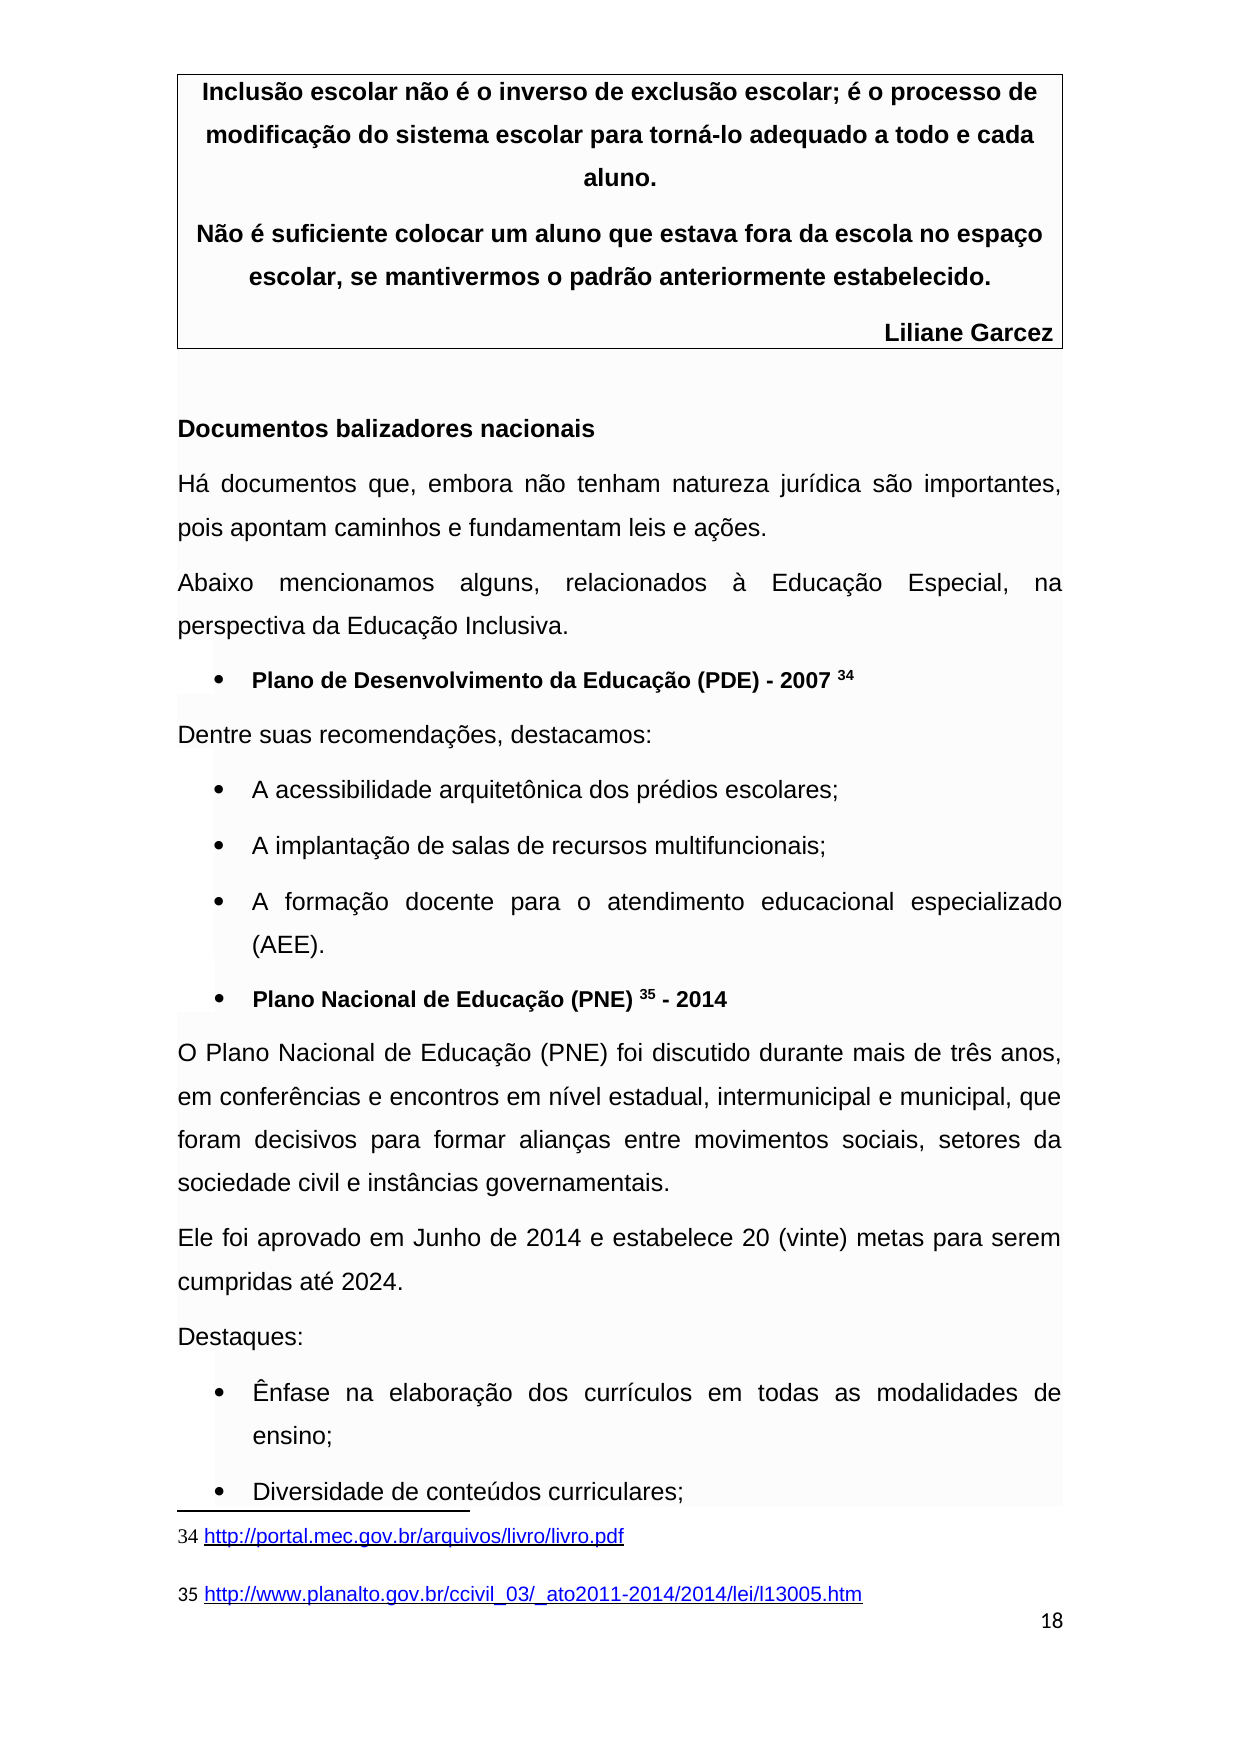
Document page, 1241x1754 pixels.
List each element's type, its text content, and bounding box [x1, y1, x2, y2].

title A implantação de salas de recursos multifuncionais; [214, 831, 1063, 860]
title Diversidade de conteúdos curriculares; [215, 1477, 1063, 1506]
title Dentre suas recomendações, destacamos: [177, 720, 1063, 748]
title Plano de Desenvolvimento da Educação (PDE) - 2007 [214, 667, 1063, 694]
title Plano Nacional de Educação (PNE) - 2014 [215, 986, 1063, 1012]
title O Plano Nacional de Educação (PNE) foi discutido durante mais de três anos, em conferências e encontros em nível estadual, intermunicipal e municipal, que foram decisivos para formar alianças entre movimentos sociais, setores da sociedade civil e instâncias governamentais. [177, 1038, 1063, 1197]
list http://portal.mec.gov.br/arquivos/livro/livro.pdf [177, 1523, 1063, 1548]
title Há documentos que, embora não tenham natureza jurídica são importantes, pois apontam caminhos e fundamentam leis e ações. [177, 469, 1063, 541]
list http://www.planalto.gov.br/ccivil_03/_ato2011-2014/2014/lei/l13005.htm [177, 1581, 1063, 1606]
title A acessibilidade arquitetônica dos prédios escolares; [214, 775, 1063, 804]
title Destaques: [177, 1322, 1063, 1351]
title Ele foi aprovado em Junho de 2014 e estabelece 20 (vinte) metas para serem cumpridas até 2024. [177, 1223, 1063, 1295]
title Liliane Garcez [178, 314, 1062, 348]
title Ênfase na elaboração dos currículos em todas as modalidades de ensino; [215, 1378, 1063, 1450]
title Inclusão escolar não é o inverso de exclusão escolar; é o processo de modificação do sistema escolar para torná-lo adequado a todo e cada aluno. [178, 75, 1062, 192]
title Documentos balizadores nacionais [177, 414, 1063, 442]
title Abaixo mencionamos alguns, relacionados à Educação Especial, na perspectiva da Educação Inclusiva. [177, 568, 1063, 640]
title Não é suficiente colocar um aluno que estava fora da escola no espaço escolar, se mantivermos o padrão anteriormente estabelecido. [178, 216, 1062, 291]
title A formação docente para o atendimento educacional especializado (AEE). [214, 887, 1063, 959]
